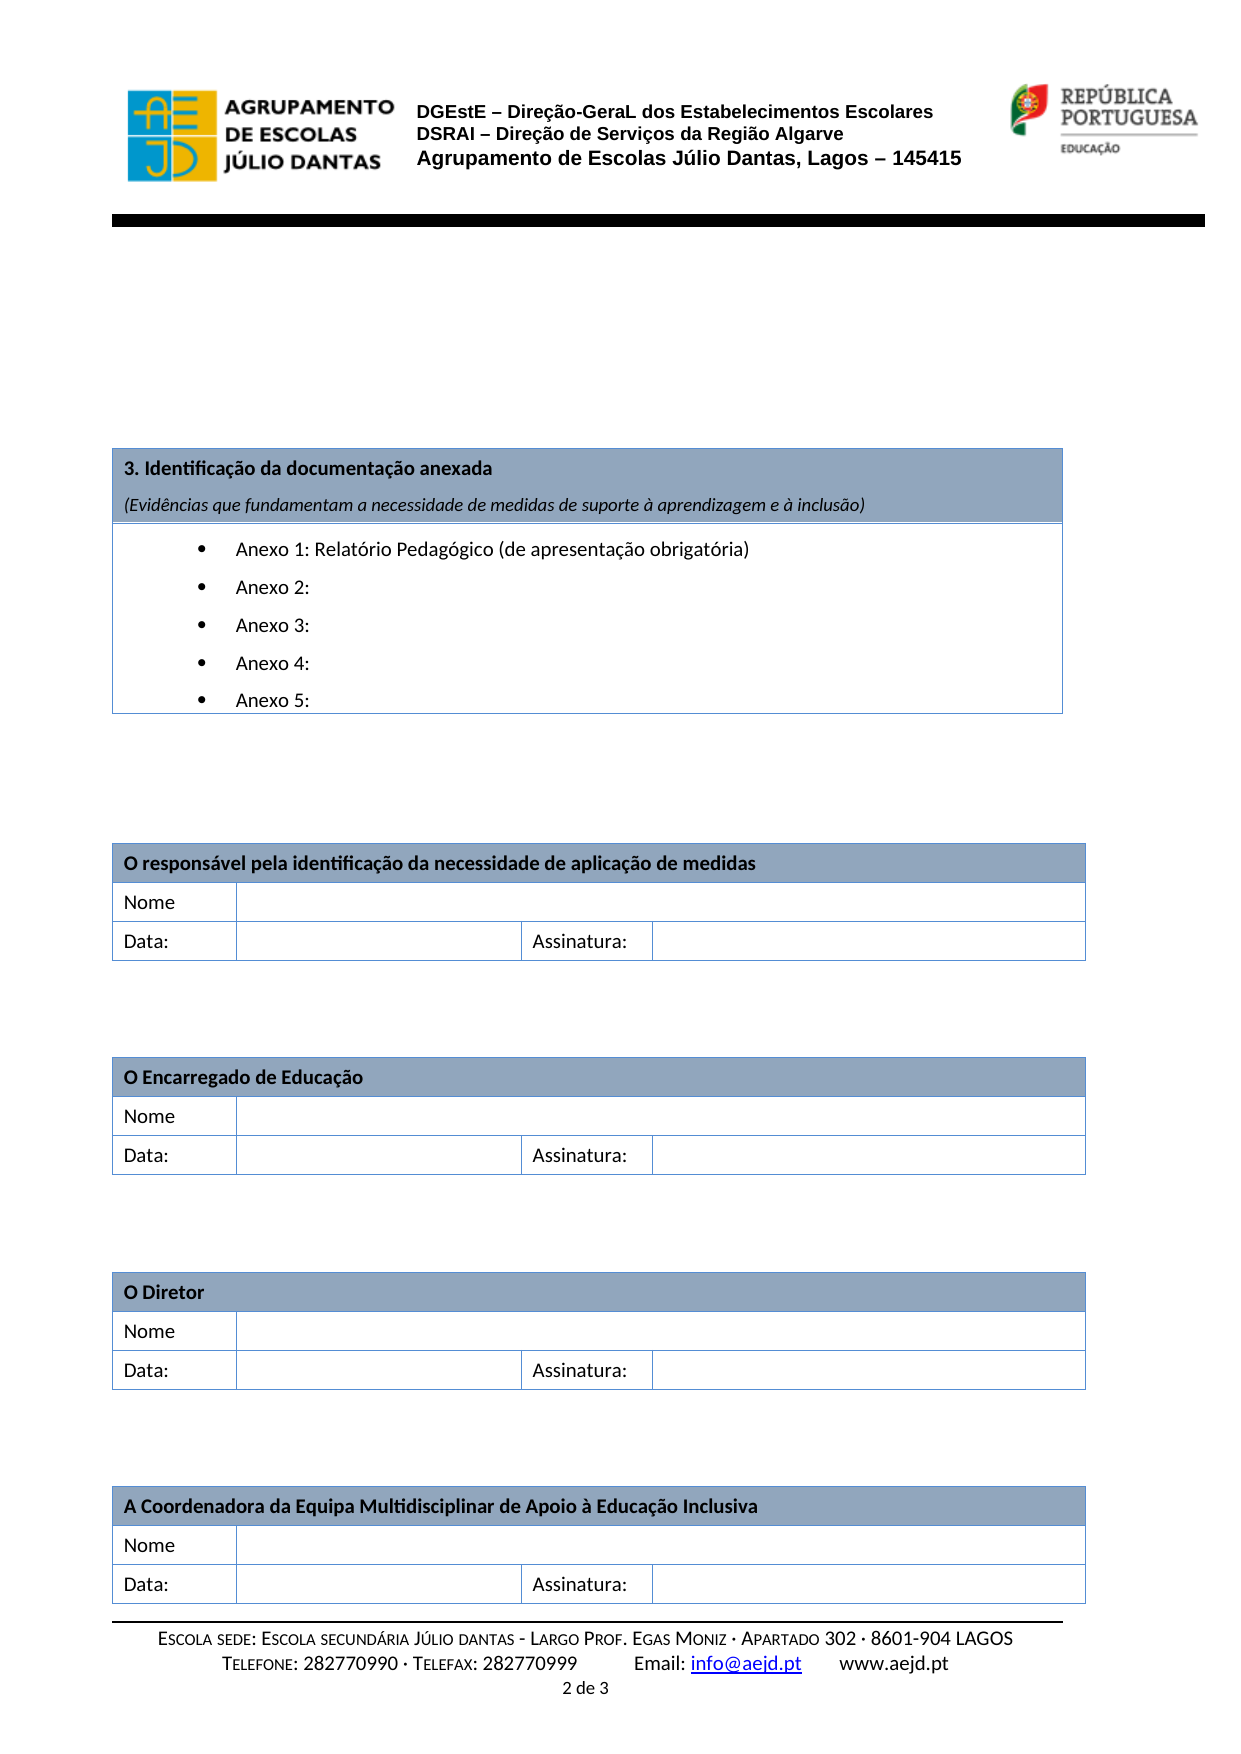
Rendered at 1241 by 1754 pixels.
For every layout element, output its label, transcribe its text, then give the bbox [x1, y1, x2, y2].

table_header O responsável pela identificação da necessidade de aplicação de medidas [113, 844, 1085, 882]
table_cell Nome [113, 1097, 236, 1135]
table_header 3. Identificação da documentação anexada (Evidências que fundamentam a necessidade de medidas de suporte à aprendizagem e à inclusão) [113, 449, 1062, 522]
table_cell Assinatura: [522, 922, 652, 960]
table_cell [237, 1136, 521, 1174]
table_header A Coordenadora da Equipa Multidisciplinar de Apoio à Educação Inclusiva [113, 1487, 1085, 1525]
table_cell Nome [113, 883, 236, 921]
table_cell [237, 1526, 1085, 1564]
table_cell [237, 1565, 521, 1603]
table_cell Anexo 1: Relatório Pedagógico (de apresentação obrigatória) Anexo 2: Anexo 3: Anexo 4: Anexo 5: [113, 524, 1062, 713]
table_cell [237, 1312, 1085, 1350]
table_cell Data: [113, 1565, 236, 1603]
table_cell [237, 1351, 521, 1389]
table_cell Nome [113, 1312, 236, 1350]
table_cell Assinatura: [522, 1351, 652, 1389]
table_cell Nome [113, 1526, 236, 1564]
table_cell [653, 1136, 1085, 1174]
table_cell Data: [113, 922, 236, 960]
table_cell [237, 922, 521, 960]
table_cell Data: [113, 1136, 236, 1174]
table_cell [653, 1351, 1085, 1389]
table_cell [237, 1097, 1085, 1135]
table_cell [653, 1565, 1085, 1603]
table_cell Assinatura: [522, 1565, 652, 1603]
table_header O Diretor [113, 1273, 1085, 1311]
table_cell [237, 883, 1085, 921]
table_cell [653, 922, 1085, 960]
table_header O Encarregado de Educação [113, 1058, 1085, 1096]
table_cell Data: [113, 1351, 236, 1389]
table_cell Assinatura: [522, 1136, 652, 1174]
